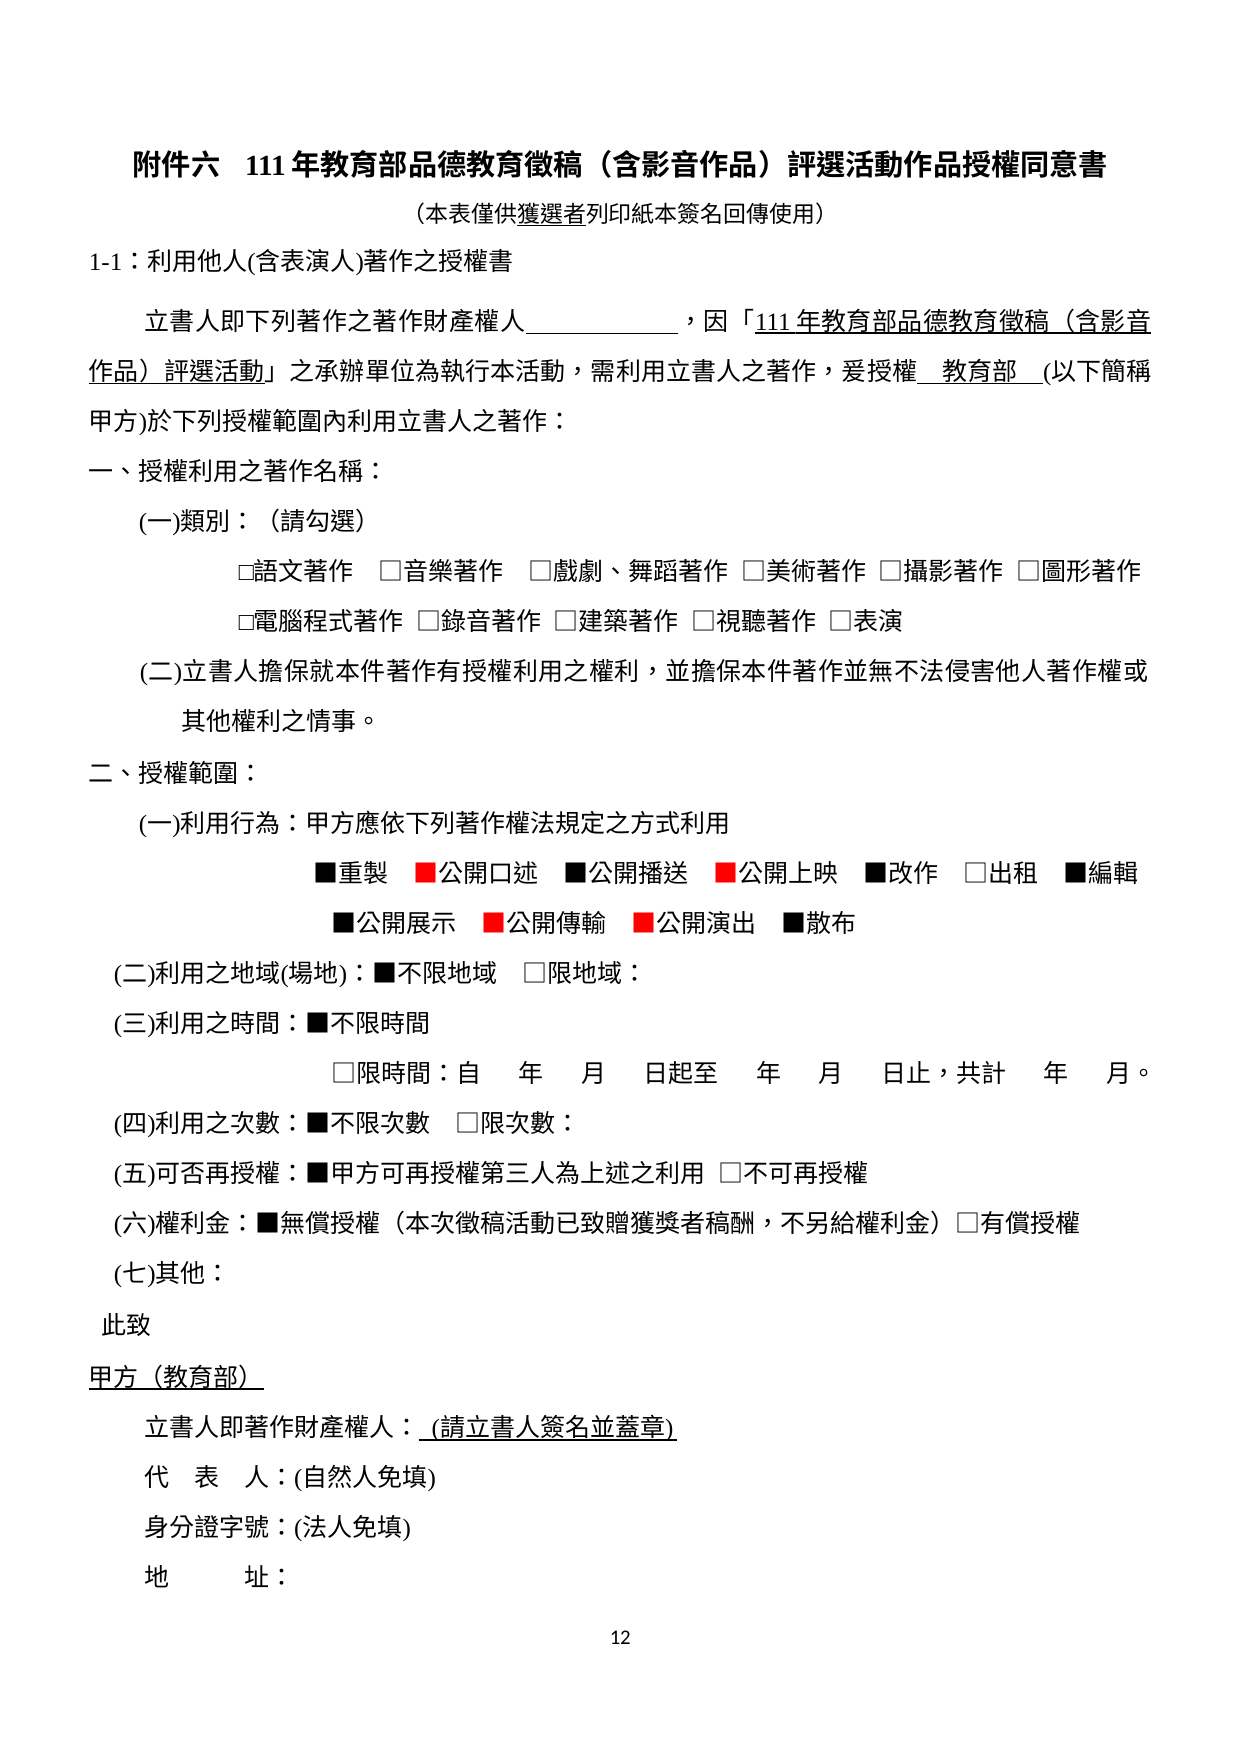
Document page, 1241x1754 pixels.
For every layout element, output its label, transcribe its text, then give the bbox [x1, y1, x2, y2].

text 甲方（教育部） [89, 1345, 1152, 1397]
text 立書人即著作財產權人： (請立書人簽名並蓋章) [89, 1397, 1152, 1447]
text 身分證字號：(法人免填) [89, 1497, 1152, 1547]
text □電腦程式著作 □錄音著作 □建築著作 □視聽著作 □表演 [239, 591, 1152, 641]
text (三)利用之時間：■不限時間 [89, 993, 1152, 1043]
text □語文著作 □音樂著作 □戲劇、舞蹈著作 □美術著作 □攝影著作 □圖形著作 [239, 541, 1152, 591]
text 此致 [89, 1293, 1152, 1345]
text (五)可否再授權：■甲方可再授權第三人為上述之利用 □不可再授權 [89, 1143, 1152, 1193]
text 代 表 人：(自然人免填) [89, 1447, 1152, 1497]
text (一)利用行為：甲方應依下列著作權法規定之方式利用 [89, 793, 1152, 843]
text （本表僅供獲選者列印紙本簽名回傳使用） [89, 196, 1152, 229]
text 附件六 111年教育部品德教育徵稿（含影音作品）評選活動作品授權同意書 [89, 141, 1152, 184]
text (四)利用之次數：■不限次數 □限次數： [89, 1093, 1152, 1143]
text 1-1：利用他人(含表演人)著作之授權書 [89, 242, 1152, 278]
text (二)利用之地域(場地)：■不限地域 □限地域： [89, 943, 1152, 993]
text ■公開展示 ■公開傳輸 ■公開演出 ■散布 [89, 893, 1152, 943]
text 二、授權範圍： [89, 741, 1152, 793]
text □限時間：自 年 月 日起至 年 月 日止，共計 年 月。 [106, 1043, 1152, 1093]
text 一、授權利用之著作名稱： [89, 441, 1152, 491]
text 立書人即下列著作之著作財產權人 ，因「111年教育部品德教育徵稿（含影音作品）評選活動」之承辦單位為執行本活動，需利用立書人之著作，爰授權 教育部 (以下簡稱甲方)於下列授權範圍內利用立書人之著作： [89, 291, 1152, 441]
text ■重製 ■公開口述 ■公開播送 ■公開上映 ■改作 □出租 ■編輯 [89, 843, 1152, 893]
text (六)權利金：■無償授權（本次徵稿活動已致贈獲獎者稿酬，不另給權利金）□有償授權 [89, 1193, 1152, 1243]
text (二)立書人擔保就本件著作有授權利用之權利，並擔保本件著作並無不法侵害他人著作權或其他權利之情事。 [89, 641, 1152, 741]
text (七)其他： [89, 1243, 1152, 1293]
text (一)類別：（請勾選） [89, 491, 1152, 541]
text 地 址： [89, 1547, 1152, 1597]
